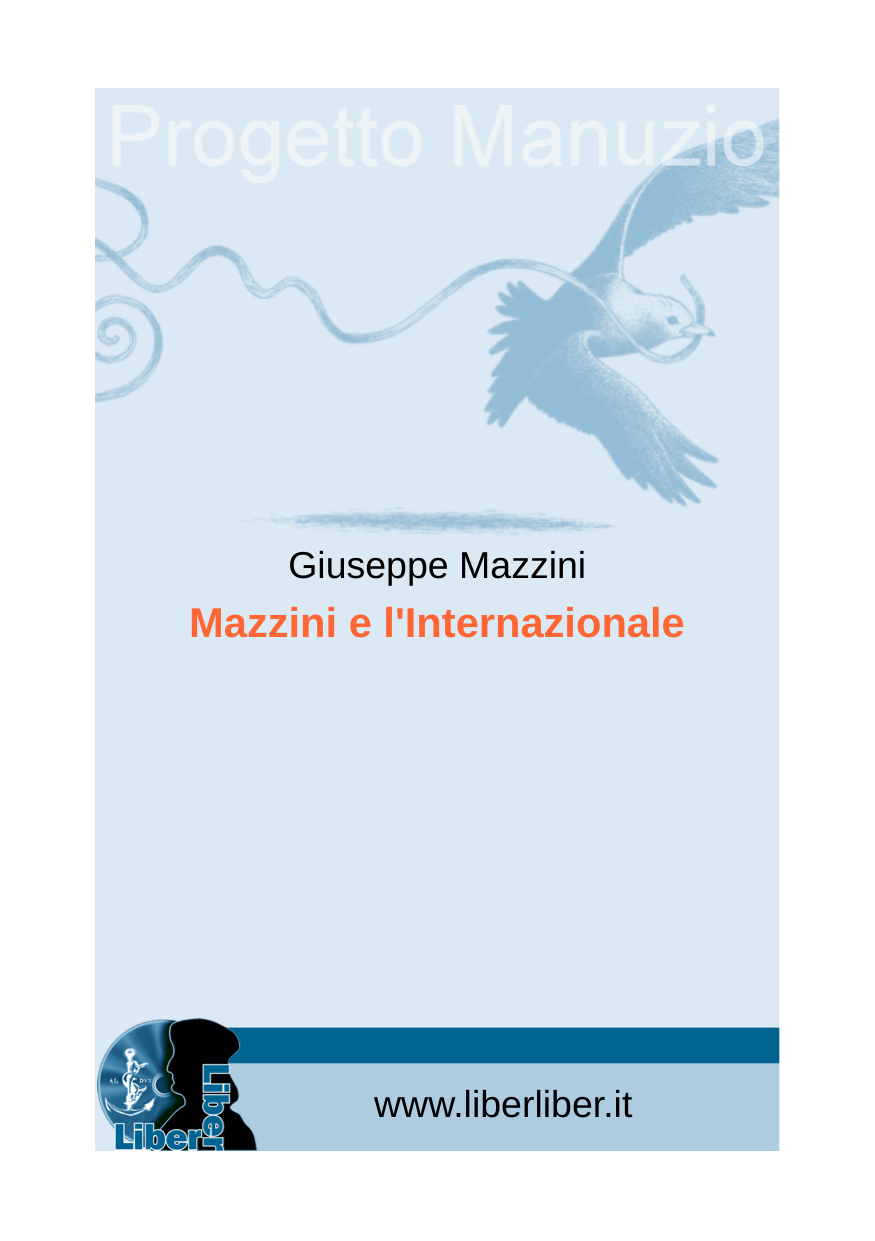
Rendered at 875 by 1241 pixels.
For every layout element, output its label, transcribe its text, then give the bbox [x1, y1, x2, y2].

text Giuseppe Mazzini [94, 543, 779, 586]
text www.liberliber.it [327, 1082, 679, 1125]
text Mazzini e l'Internazionale [94, 598, 779, 646]
picture [94, 219, 780, 1020]
